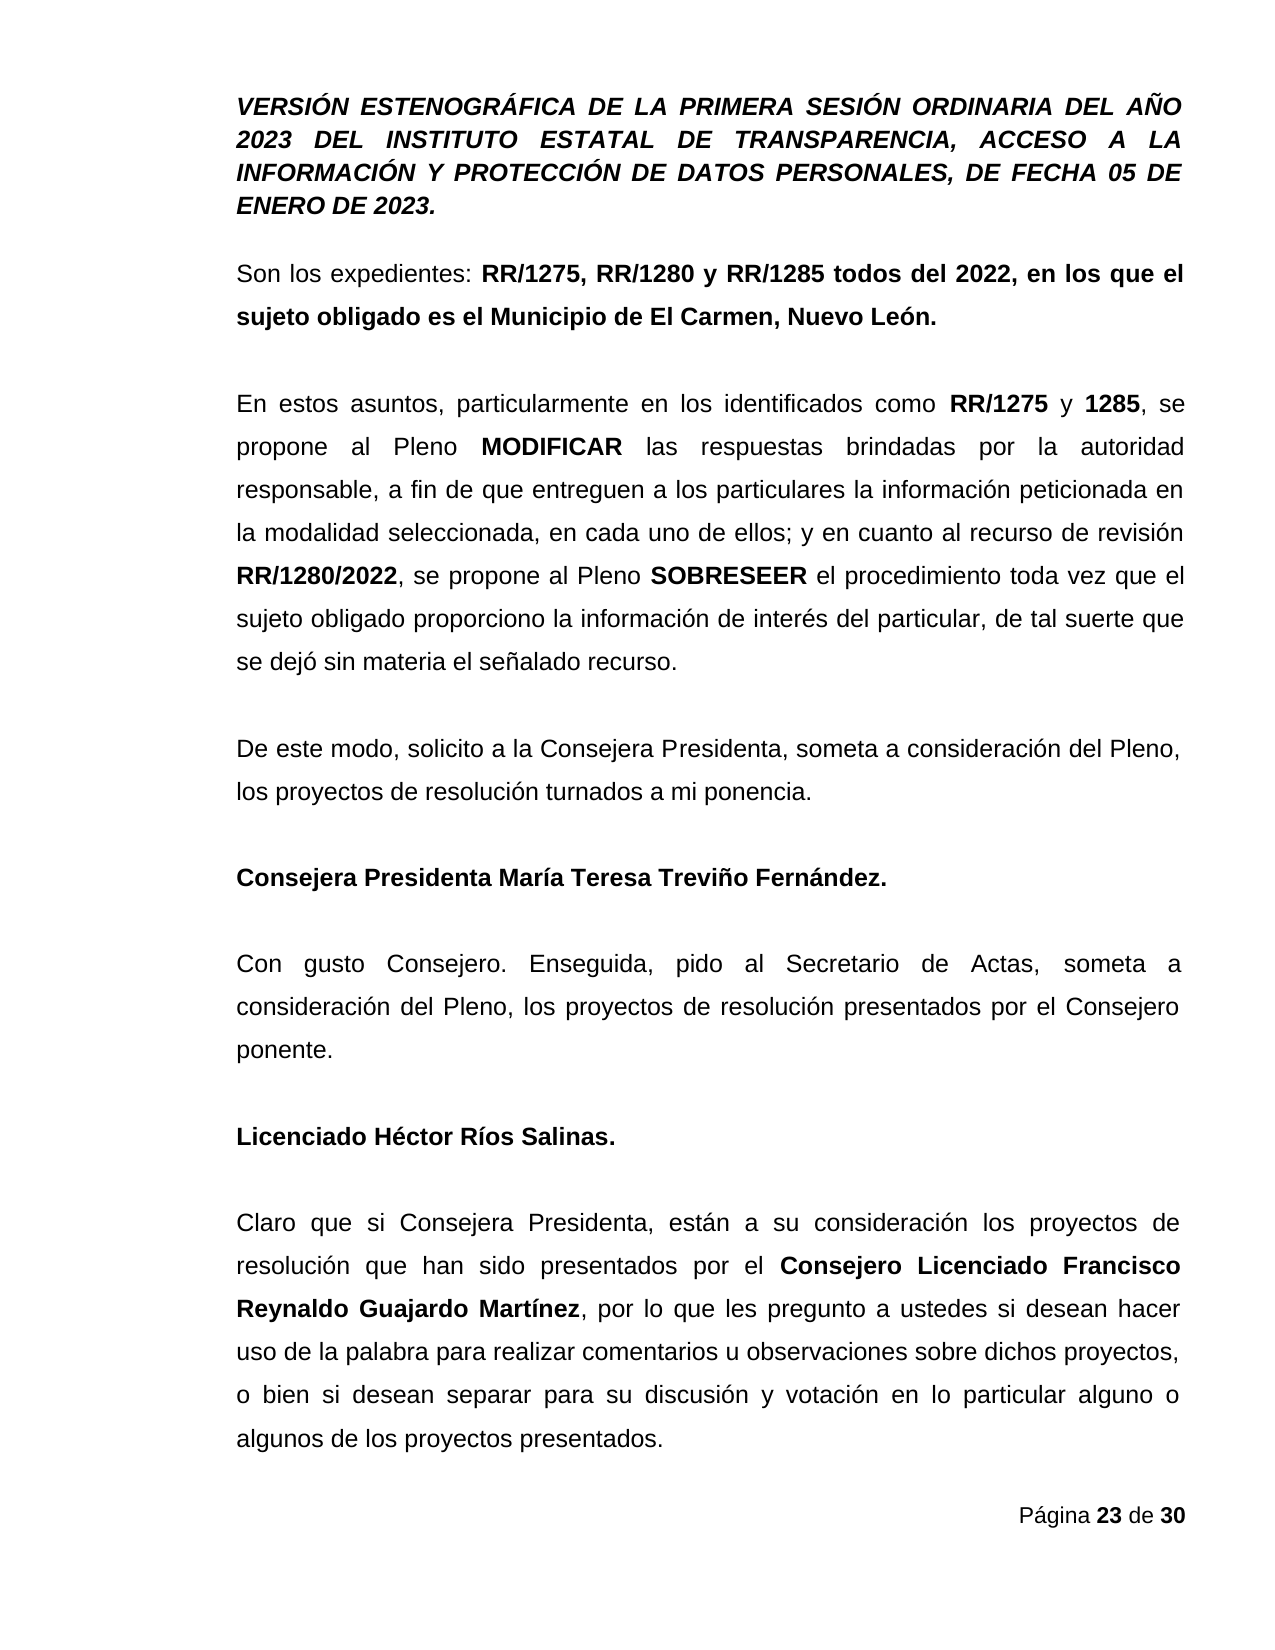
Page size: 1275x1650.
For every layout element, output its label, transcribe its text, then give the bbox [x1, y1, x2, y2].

text De este modo, solicito a la Consejera Presidenta, someta a consideración del Pleno, los proyectos de resolución turnados a mi ponencia. [236, 734, 1181, 806]
text Consejera Presidenta María Teresa Treviño Fernández. [236, 863, 1181, 892]
text Licenciado Héctor Ríos Salinas. [236, 1122, 1181, 1151]
text Claro que si Consejera Presidenta, están a su consideración los proyectos de resolución que han sido presentados por el Consejero Licenciado Francisco Reynaldo Guajardo Martínez, por lo que les pregunto a ustedes si desean hacer uso de la palabra para realizar comentarios u observaciones sobre dichos proyectos, o bien si desean separar para su discusión y votación en lo particular alguno o algunos de los proyectos presentados. [236, 1208, 1181, 1452]
text En estos asuntos, particularmente en los identificados como RR/1275 y 1285, se propone al Pleno MODIFICAR las respuestas brindadas por la autoridad responsable, a fin de que entreguen a los particulares la información peticionada en la modalidad seleccionada, en cada uno de ellos; y en cuanto al recurso de revisión RR/1280/2022, se propone al Pleno SOBRESEER el procedimiento toda vez que el sujeto obligado proporciono la información de interés del particular, de tal suerte que se dejó sin materia el señalado recurso. [236, 389, 1186, 676]
text Con gusto Consejero. Enseguida, pido al Secretario de Actas, someta a consideración del Pleno, los proyectos de resolución presentados por el Consejero ponente. [236, 949, 1181, 1064]
text Son los expedientes: RR/1275, RR/1280 y RR/1285 todos del 2022, en los que el sujeto obligado es el Municipio de El Carmen, Nuevo León. [236, 259, 1186, 331]
